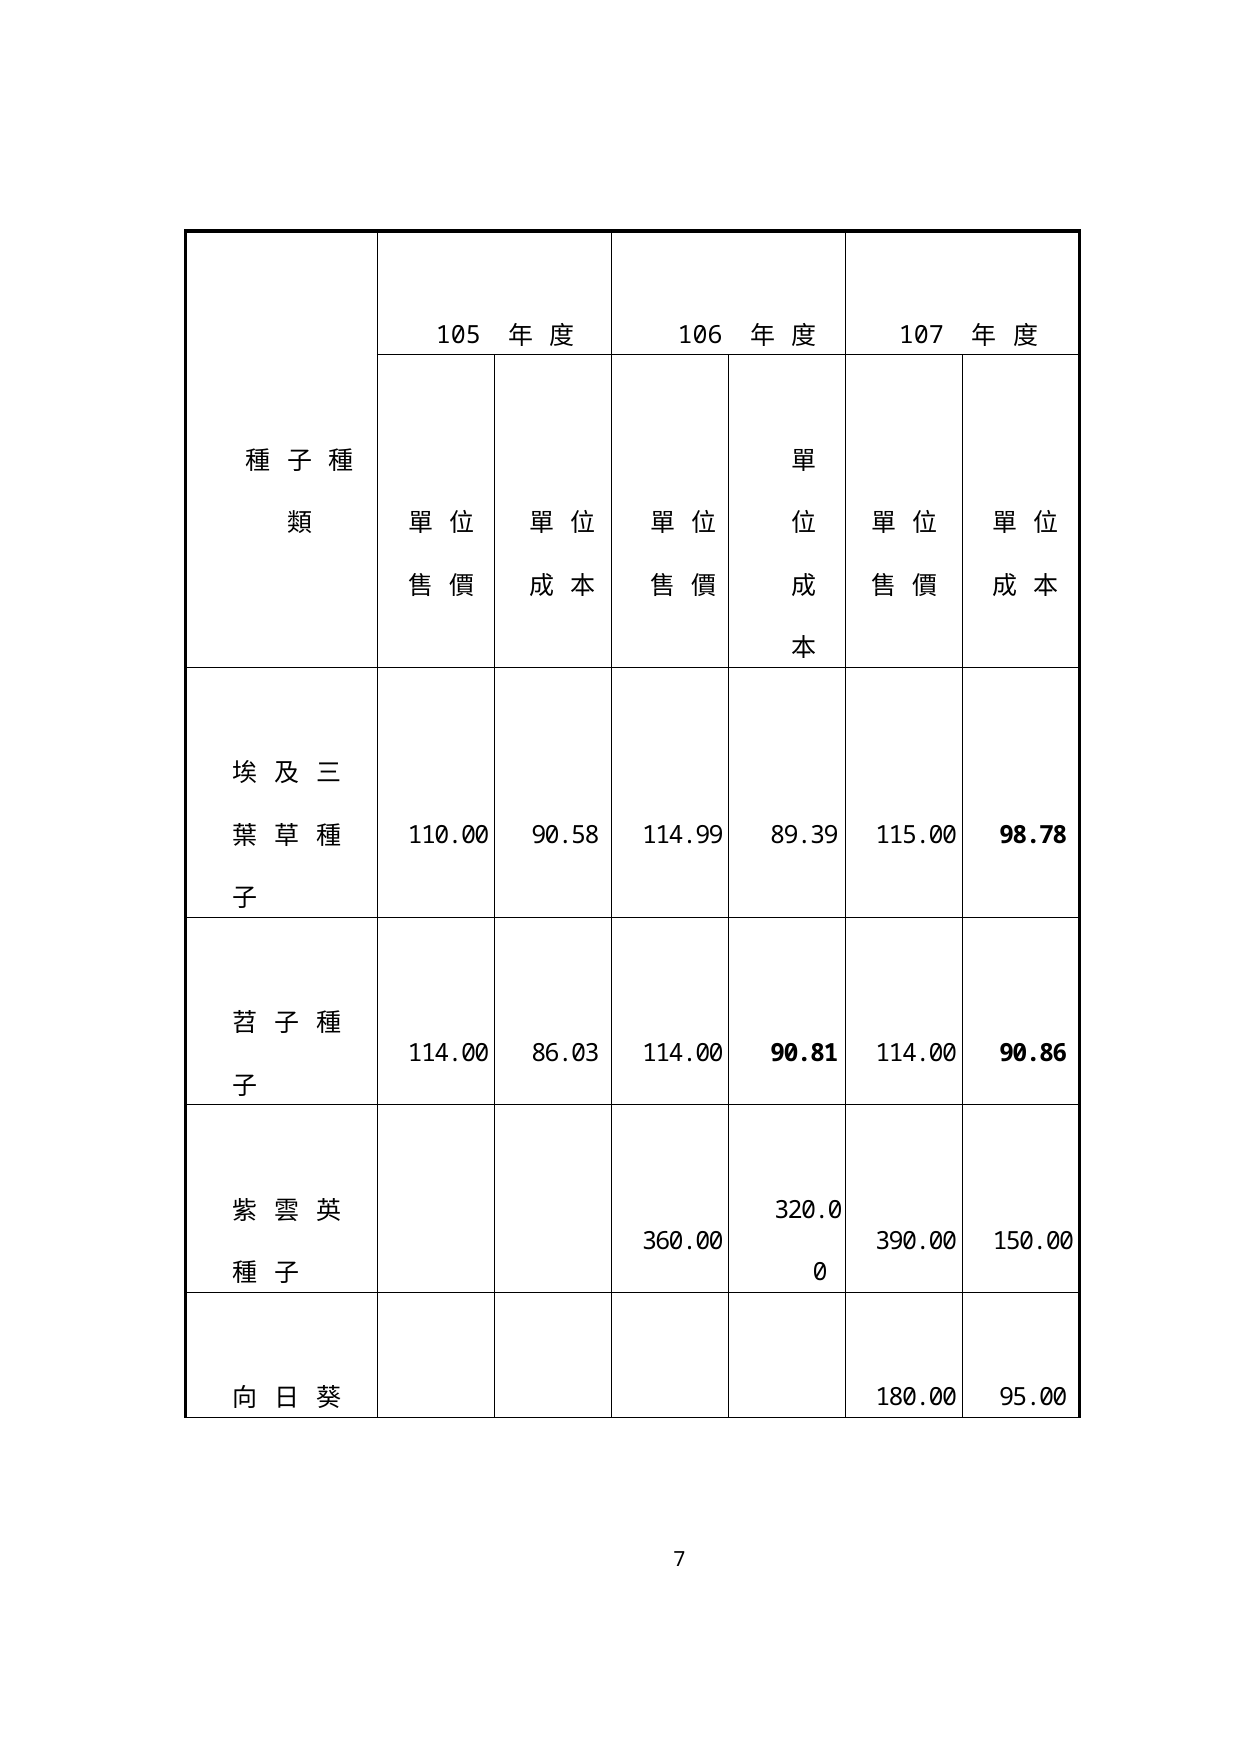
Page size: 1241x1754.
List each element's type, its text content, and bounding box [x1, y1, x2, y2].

table_cell 90.86 [963, 918, 1078, 1104]
table_header 106年度 [612, 233, 845, 354]
table_cell [495, 1105, 611, 1292]
table_cell 單位成本 [729, 355, 845, 667]
table_cell 114.00 [612, 918, 728, 1104]
table_cell 埃及三葉草種子 [187, 668, 377, 917]
table_cell 單位售價 [378, 355, 494, 667]
table_cell [495, 1293, 611, 1417]
table_cell 390.00 [846, 1105, 962, 1292]
table_cell 150.00 [963, 1105, 1078, 1292]
table_cell 360.00 [612, 1105, 728, 1292]
table_cell 單位售價 [846, 355, 962, 667]
table_cell 單位售價 [612, 355, 728, 667]
table_cell 115.00 [846, 668, 962, 917]
table_cell 向日葵 [187, 1293, 377, 1417]
table_header 105年度 [378, 233, 611, 354]
table_cell 110.00 [378, 668, 494, 917]
table_cell [378, 1293, 494, 1417]
table_cell [378, 1105, 494, 1292]
table_cell 紫雲英種子 [187, 1105, 377, 1292]
table_cell 單位成本 [963, 355, 1078, 667]
table_cell 95.00 [963, 1293, 1078, 1417]
table_cell 114.99 [612, 668, 728, 917]
table_cell 114.00 [846, 918, 962, 1104]
table_cell 180.00 [846, 1293, 962, 1417]
table_cell 單位成本 [495, 355, 611, 667]
table_cell [612, 1293, 728, 1417]
table_cell 114.00 [378, 918, 494, 1104]
table_cell 90.58 [495, 668, 611, 917]
table_cell 苕子種子 [187, 918, 377, 1104]
table_cell 90.81 [729, 918, 845, 1104]
table_cell [729, 1293, 845, 1417]
table_cell 86.03 [495, 918, 611, 1104]
table_header 107年度 [846, 233, 1078, 354]
table_cell 98.78 [963, 668, 1078, 917]
table_header 種子種類 [187, 233, 377, 667]
table_cell 320.00 [729, 1105, 845, 1292]
table_cell 89.39 [729, 668, 845, 917]
